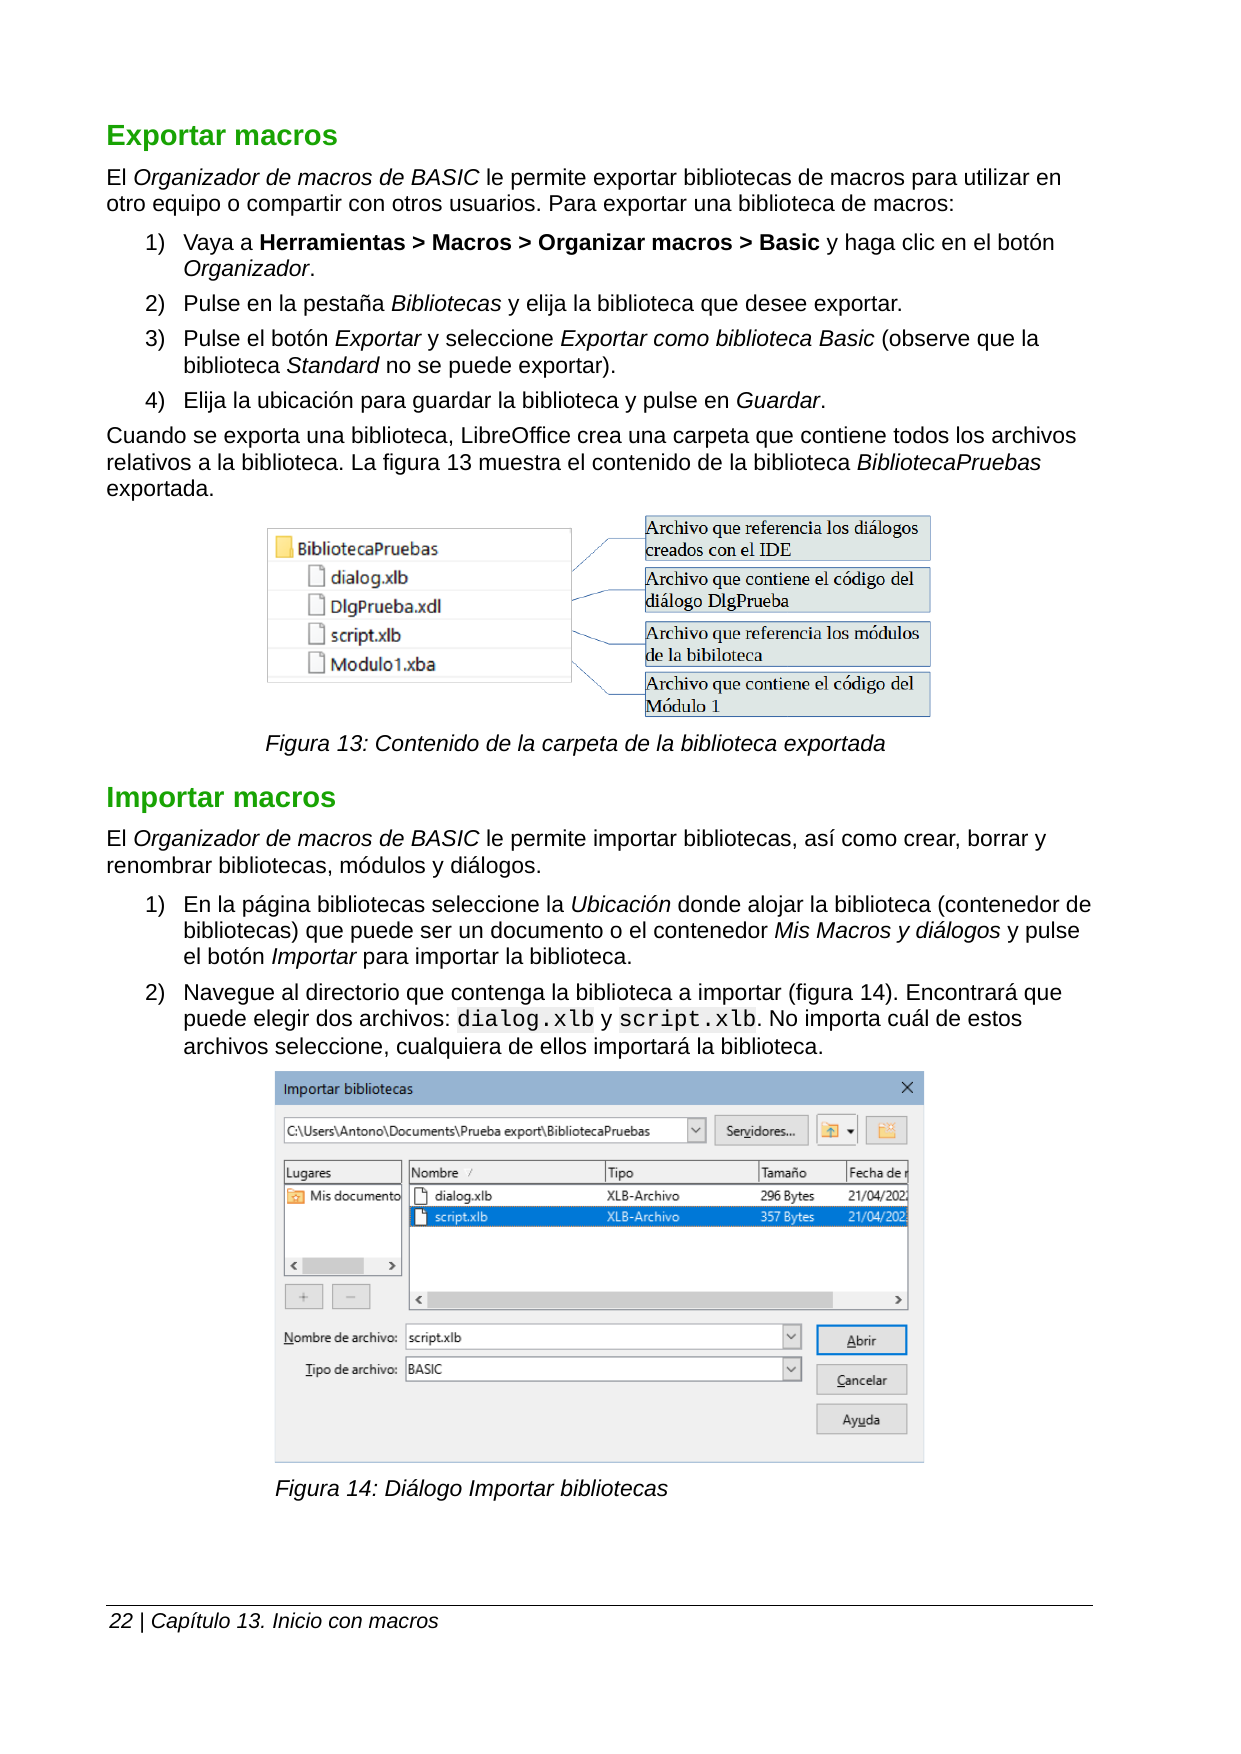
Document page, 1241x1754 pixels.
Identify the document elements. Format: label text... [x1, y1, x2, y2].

picture [265, 513, 934, 719]
list Pulse en la pestaña Bibliotecas y elija la biblioteca que desee exportar. [165, 290, 1093, 317]
subtitle Exportar macros [106, 118, 1093, 152]
text Cuando se exporta una biblioteca, LibreOffice crea una carpeta que contiene todos los archivos relativos a la biblioteca. La figura 13 muestra el contenido de la biblioteca BibliotecaPruebas exportada. [106, 422, 1093, 501]
picture [274, 1071, 925, 1464]
list Elija la ubicación para guardar la biblioteca y pulse en Guardar. [165, 387, 1093, 413]
text Figura 13: Contenido de la carpeta de la biblioteca exportada [265, 730, 934, 756]
list Vaya a Herramientas > Macros > Organizar macros > Basic y haga clic en el botón Organizador. [165, 229, 1093, 281]
text El Organizador de macros de BASIC le permite importar bibliotecas, así como crear, borrar y renombrar bibliotecas, módulos y diálogos. [106, 825, 1093, 878]
subtitle Importar macros [106, 780, 1093, 814]
text El Organizador de macros de BASIC le permite exportar bibliotecas de macros para utilizar en otro equipo o compartir con otros usuarios. Para exportar una biblioteca de macros: [106, 163, 1093, 216]
list En la página bibliotecas seleccione la Ubicación donde alojar la biblioteca (contenedor de bibliotecas) que puede ser un documento o el contenedor Mis Macros y diálogos y pulse el botón Importar para importar la biblioteca. [165, 891, 1093, 970]
text Figura 14: Diálogo Importar bibliotecas [275, 1475, 924, 1501]
list Pulse el botón Exportar y seleccione Exportar como biblioteca Basic (observe que la biblioteca Standard no se puede exportar). [165, 325, 1093, 378]
list Navegue al directorio que contenga la biblioteca a importar (figura 14). Encontrará que puede elegir dos archivos: dialog.xlb y script.xlb. No importa cuál de estos archivos seleccione, cualquiera de ellos importará la biblioteca. [165, 978, 1093, 1059]
